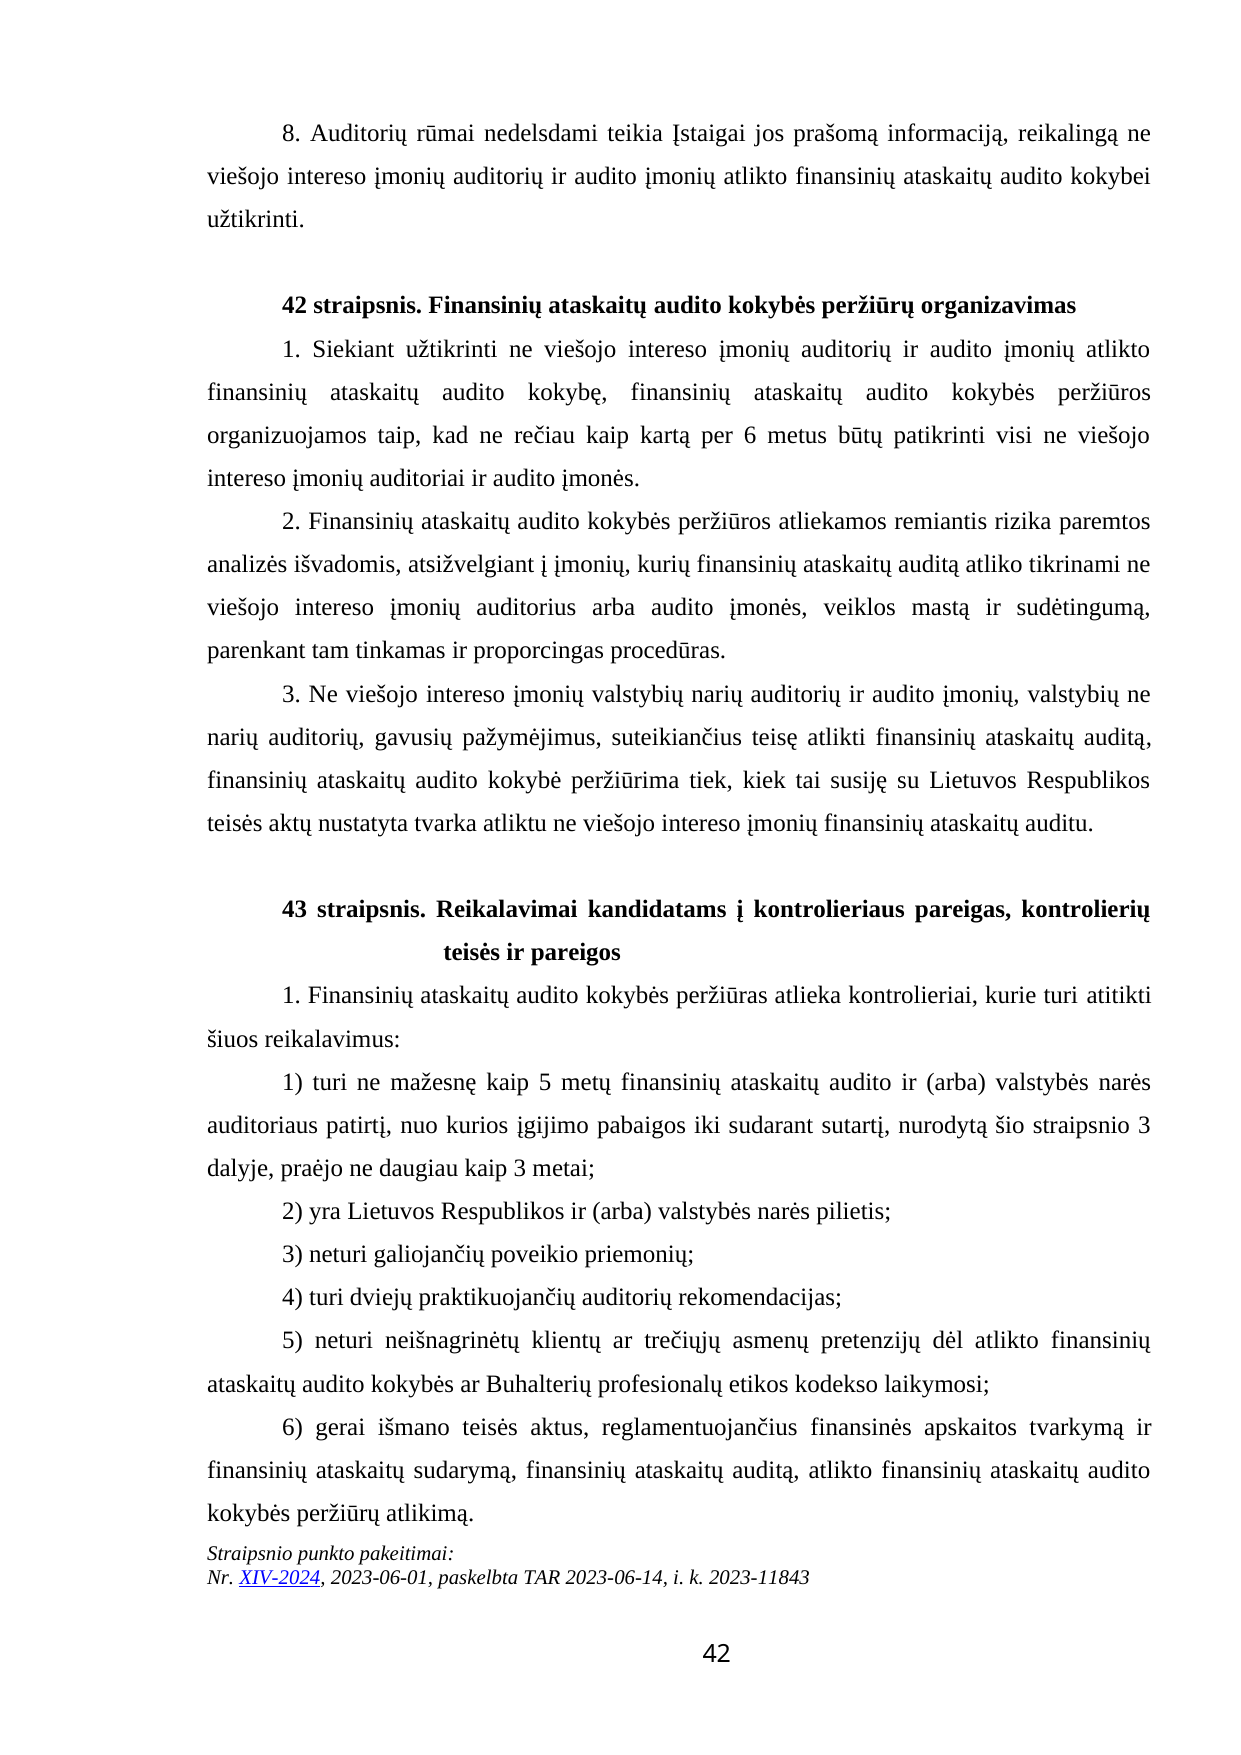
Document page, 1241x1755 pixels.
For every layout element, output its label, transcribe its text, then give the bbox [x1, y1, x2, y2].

text 1. Finansinių ataskaitų audito kokybės peržiūras atlieka kontrolieriai, kurie turi atitikti šiuos reikalavimus: [207, 981, 1152, 1052]
text 42 straipsnis. Finansinių ataskaitų audito kokybės peržiūrų organizavimas [207, 291, 1152, 319]
text 8. Auditorių rūmai nedelsdami teikia Įstaigai jos prašomą informaciją, reikalingą ne viešojo intereso įmonių auditorių ir audito įmonių atlikto finansinių ataskaitų audito kokybei užtikrinti. [207, 118, 1152, 233]
text 3. Ne viešojo intereso įmonių valstybių narių auditorių ir audito įmonių, valstybių ne narių auditorių, gavusių pažymėjimus, suteikiančius teisę atlikti finansinių ataskaitų auditą, finansinių ataskaitų audito kokybė peržiūrima tiek, kiek tai susiję su Lietuvos Respublikos teisės aktų nustatyta tvarka atliktu ne viešojo intereso įmonių finansinių ataskaitų auditu. [207, 679, 1152, 837]
text 1. Siekiant užtikrinti ne viešojo intereso įmonių auditorių ir audito įmonių atlikto finansinių ataskaitų audito kokybę, finansinių ataskaitų audito kokybės peržiūros organizuojamos taip, kad ne rečiau kaip kartą per 6 metus būtų patikrinti visi ne viešojo intereso įmonių auditoriai ir audito įmonės. [207, 334, 1152, 492]
text 2) yra Lietuvos Respublikos ir (arba) valstybės narės pilietis; [207, 1196, 1152, 1225]
text 5) neturi neišnagrinėtų klientų ar trečiųjų asmenų pretenzijų dėl atlikto finansinių ataskaitų audito kokybės ar Buhalterių profesionalų etikos kodekso laikymosi; [207, 1326, 1152, 1397]
text 3) neturi galiojančių poveikio priemonių; [207, 1239, 1152, 1268]
text Straipsnio punkto pakeitimai: [207, 1541, 1152, 1565]
text Nr. XIV-2024, 2023-06-01, paskelbta TAR 2023-06-14, i. k. 2023-11843 [207, 1565, 1152, 1589]
text 4) turi dviejų praktikuojančių auditorių rekomendacijas; [207, 1282, 1152, 1311]
text 1) turi ne mažesnę kaip 5 metų finansinių ataskaitų audito ir (arba) valstybės narės auditoriaus patirtį, nuo kurios įgijimo pabaigos iki sudarant sutartį, nurodytą šio straipsnio 3 dalyje, praėjo ne daugiau kaip 3 metai; [207, 1067, 1152, 1182]
text 43 straipsnis. Reikalavimai kandidatams į kontrolieriaus pareigas, kontrolierių teisės ir pareigos [282, 894, 1152, 966]
text 2. Finansinių ataskaitų audito kokybės peržiūros atliekamos remiantis rizika paremtos analizės išvadomis, atsižvelgiant į įmonių, kurių finansinių ataskaitų auditą atliko tikrinami ne viešojo intereso įmonių auditorius arba audito įmonės, veiklos mastą ir sudėtingumą, parenkant tam tinkamas ir proporcingas procedūras. [207, 506, 1152, 664]
text 6) gerai išmano teisės aktus, reglamentuojančius finansinės apskaitos tvarkymą ir finansinių ataskaitų sudarymą, finansinių ataskaitų auditą, atlikto finansinių ataskaitų audito kokybės peržiūrų atlikimą. [207, 1412, 1152, 1527]
